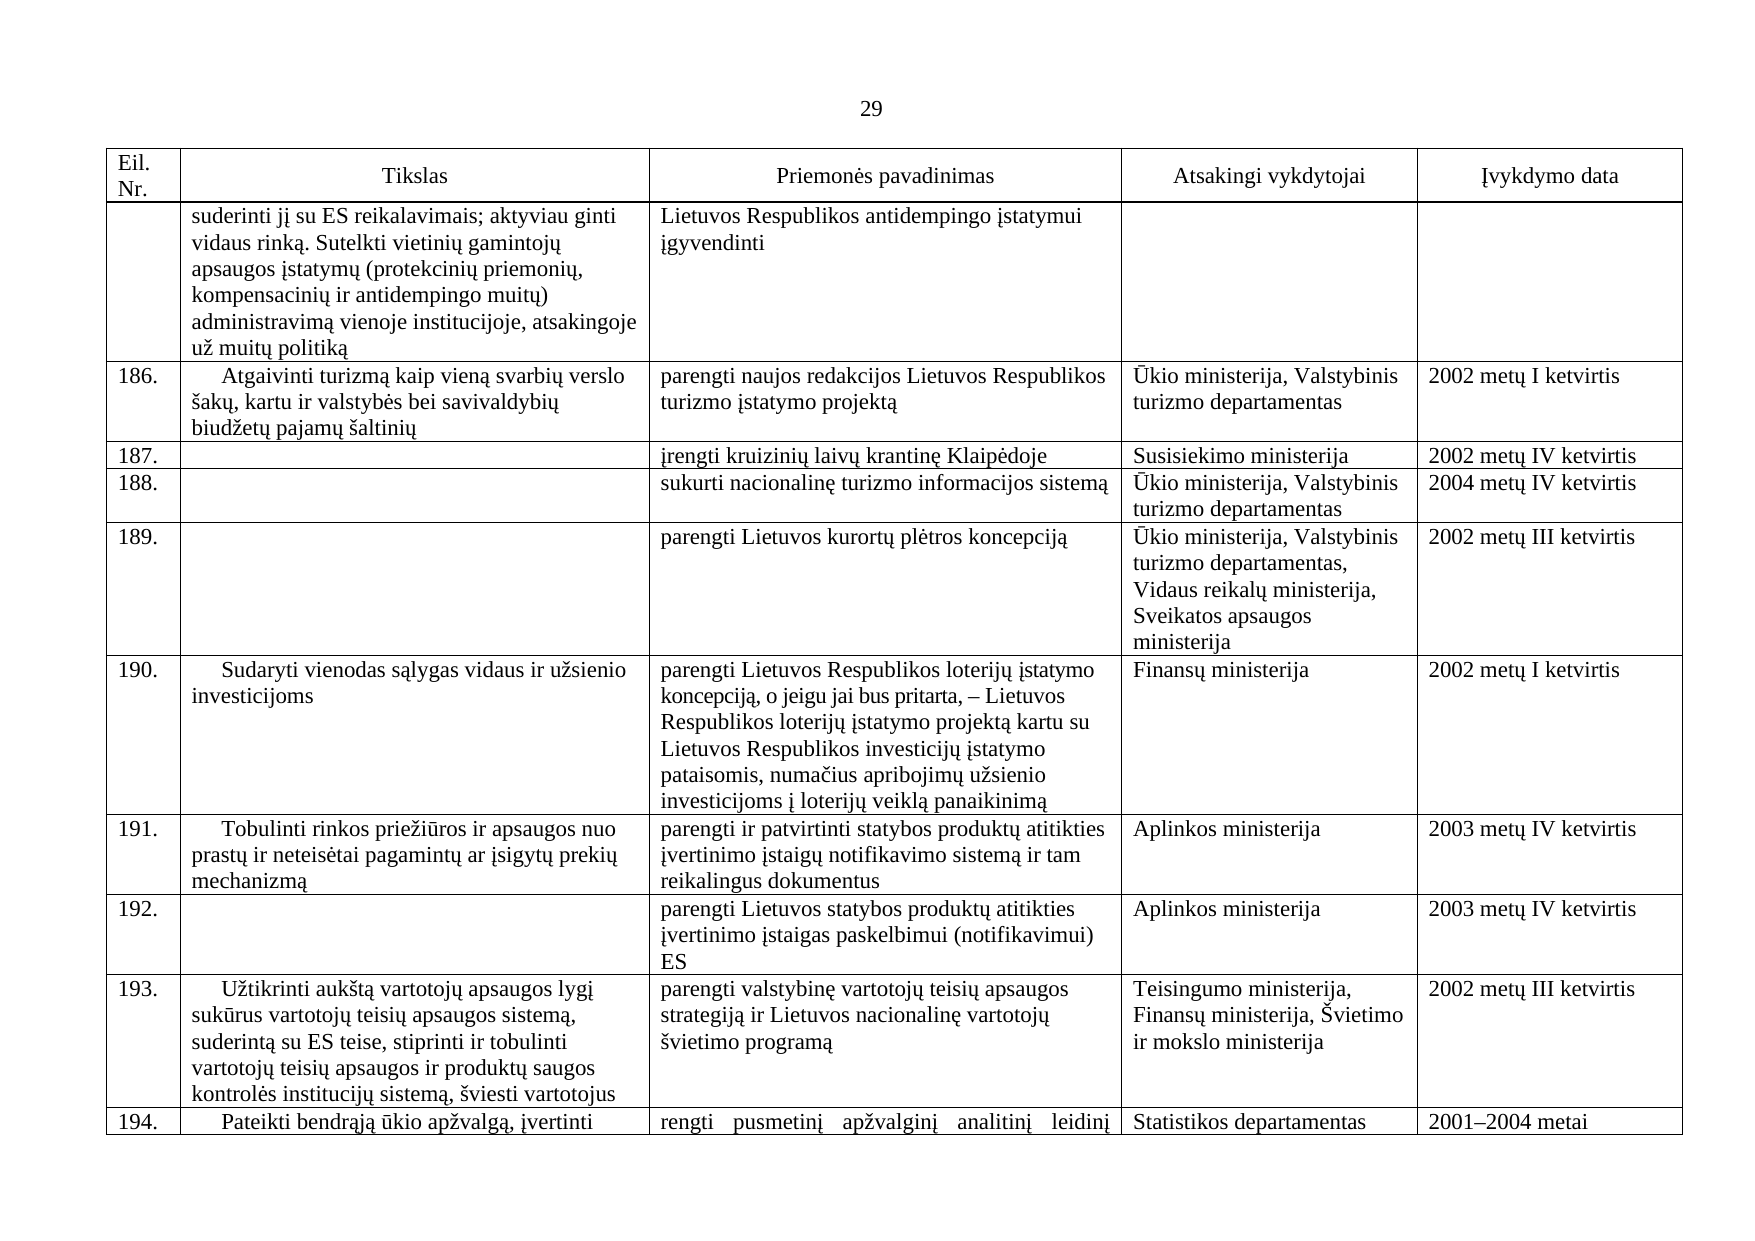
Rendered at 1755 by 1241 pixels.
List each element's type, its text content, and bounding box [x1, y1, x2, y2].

table_cell Aplinkos ministerija [1122, 815, 1417, 894]
table_cell sukurti nacionalinę turizmo informacijos sistemą [650, 469, 1121, 522]
table_cell 2002 metų III ketvirtis [1418, 523, 1682, 655]
table_cell [107, 815, 180, 894]
table_cell Užtikrinti aukštą vartotojų apsaugos lygį sukūrus vartotojų teisių apsaugos sistemą, suderintą su ES teise, stiprinti ir tobulinti vartotojų teisių apsaugos ir produktų saugos kontrolės institucijų sistemą, šviesti vartotojus [181, 975, 649, 1107]
table_cell rengti pusmetinį apžvalginį analitinį leidinį [650, 1108, 1121, 1134]
table_cell Sudaryti vienodas sąlygas vidaus ir užsienio investicijoms [181, 656, 649, 814]
table_cell Susisiekimo ministerija [1122, 442, 1417, 468]
table_cell Statistikos departamentas [1122, 1108, 1417, 1134]
table_cell Aplinkos ministerija [1122, 895, 1417, 974]
table_cell 2002 metų I ketvirtis [1418, 656, 1682, 814]
table_cell Lietuvos Respublikos antidempingo įstatymui įgyvendinti [650, 203, 1121, 361]
table_cell [181, 523, 649, 655]
table_cell [107, 975, 180, 1107]
table_cell parengti Lietuvos Respublikos loterijų įstatymo koncepciją, o jeigu jai bus pritarta, – Lietuvos Respublikos loterijų įstatymo projektą kartu su Lietuvos Respublikos investicijų įstatymo pataisomis, numačius apribojimų užsienio investicijoms į loterijų veiklą panaikinimą [650, 656, 1121, 814]
table_cell [107, 362, 180, 441]
table_cell Ūkio ministerija, Valstybinis turizmo departamentas [1122, 469, 1417, 522]
table_header Eil. Nr. [107, 149, 180, 201]
table_cell [107, 656, 180, 814]
table_header Įvykdymo data [1418, 149, 1682, 201]
table_cell [181, 442, 649, 468]
table_cell [1122, 203, 1417, 361]
table_cell 2002 metų IV ketvirtis [1418, 442, 1682, 468]
table_cell Teisingumo ministerija, Finansų ministerija, Švietimo ir mokslo ministerija [1122, 975, 1417, 1107]
table_cell 2002 metų I ketvirtis [1418, 362, 1682, 441]
table_cell parengti naujos redakcijos Lietuvos Respublikos turizmo įstatymo projektą [650, 362, 1121, 441]
table_cell [107, 895, 180, 974]
table_cell [107, 523, 180, 655]
table_cell [107, 442, 180, 468]
table_cell 2004 metų IV ketvirtis [1418, 469, 1682, 522]
table_cell [181, 469, 649, 522]
table_cell 2003 metų IV ketvirtis [1418, 895, 1682, 974]
table_cell Ūkio ministerija, Valstybinis turizmo departamentas, Vidaus reikalų ministerija, Sveikatos apsaugos ministerija [1122, 523, 1417, 655]
table_cell 2002 metų III ketvirtis [1418, 975, 1682, 1107]
table_cell įrengti kruizinių laivų krantinę Klaipėdoje [650, 442, 1121, 468]
table_cell Atgaivinti turizmą kaip vieną svarbių verslo šakų, kartu ir valstybės bei savivaldybių biudžetų pajamų šaltinių [181, 362, 649, 441]
table_cell [107, 1108, 180, 1134]
table_header Atsakingi vykdytojai [1122, 149, 1417, 201]
table_cell 2001–2004 metai [1418, 1108, 1682, 1134]
table_header Tikslas [181, 149, 649, 201]
table_cell parengti valstybinę vartotojų teisių apsaugos strategiją ir Lietuvos nacionalinę vartotojų švietimo programą [650, 975, 1121, 1107]
table_cell [1418, 203, 1682, 361]
table_cell Tobulinti rinkos priežiūros ir apsaugos nuo prastų ir neteisėtai pagamintų ar įsigytų prekių mechanizmą [181, 815, 649, 894]
table_cell Ūkio ministerija, Valstybinis turizmo departamentas [1122, 362, 1417, 441]
table_cell suderinti jį su ES reikalavimais; aktyviau ginti vidaus rinką. Sutelkti vietinių gamintojų apsaugos įstatymų (protekcinių priemonių, kompensacinių ir antidempingo muitų) administravimą vienoje institucijoje, atsakingoje už muitų politiką [181, 203, 649, 361]
table_cell [181, 895, 649, 974]
table_cell 2003 metų IV ketvirtis [1418, 815, 1682, 894]
table_cell parengti Lietuvos kurortų plėtros koncepciją [650, 523, 1121, 655]
table_cell Pateikti bendrąją ūkio apžvalgą, įvertinti [181, 1108, 649, 1134]
table_cell parengti Lietuvos statybos produktų atitikties įvertinimo įstaigas paskelbimui (notifikavimui) ES [650, 895, 1121, 974]
table_cell [107, 203, 180, 361]
table_cell [107, 469, 180, 522]
table_cell Finansų ministerija [1122, 656, 1417, 814]
table_header Priemonės pavadinimas [650, 149, 1121, 201]
table_cell parengti ir patvirtinti statybos produktų atitikties įvertinimo įstaigų notifikavimo sistemą ir tam reikalingus dokumentus [650, 815, 1121, 894]
